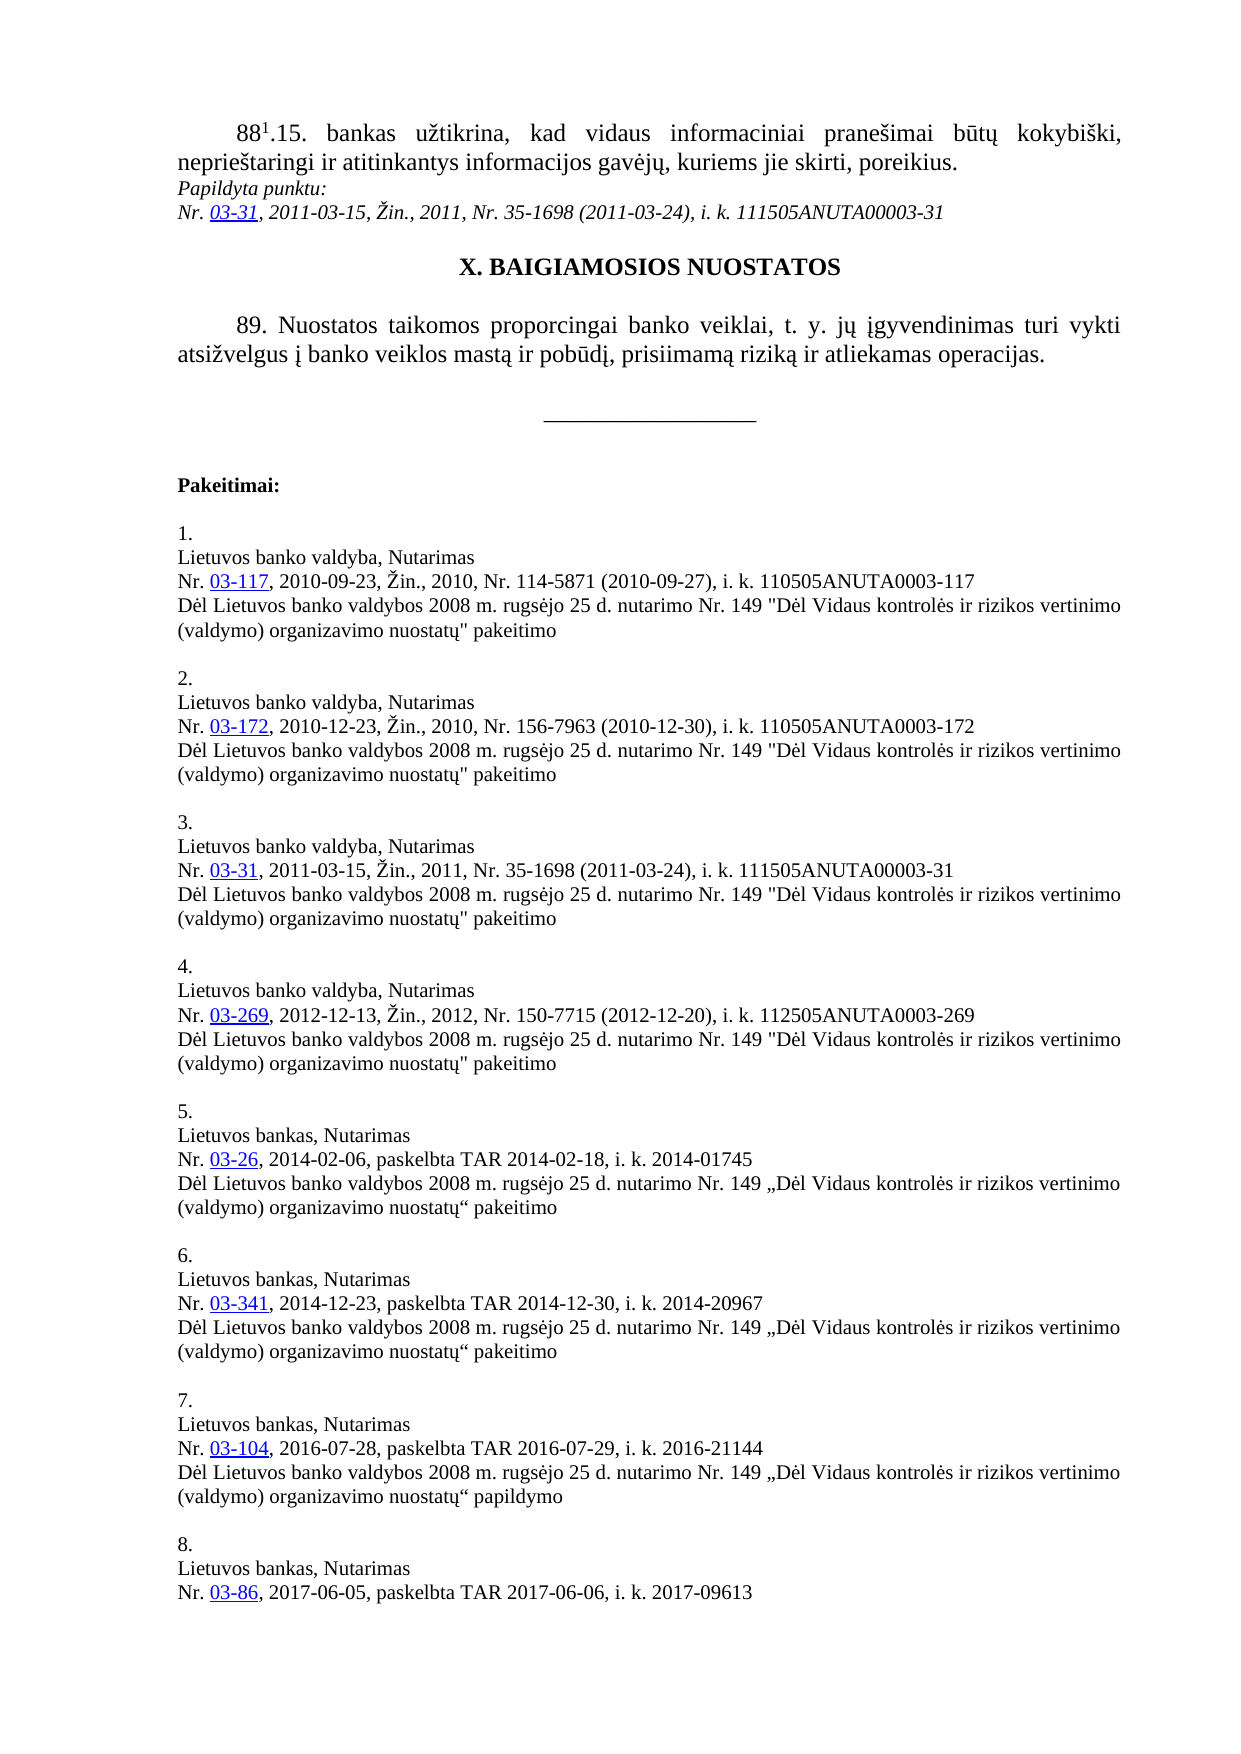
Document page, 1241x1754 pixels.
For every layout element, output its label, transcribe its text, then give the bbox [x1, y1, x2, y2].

text Nr. 03-117, 2010-09-23, Žin., 2010, Nr. 114-5871 (2010-09-27), i. k. 110505ANUTA0003-117 [177, 569, 1122, 593]
text Nr. 03-26, 2014-02-06, paskelbta TAR 2014-02-18, i. k. 2014-01745 [177, 1147, 1122, 1171]
text Papildyta punktu: [177, 176, 1122, 200]
text Lietuvos bankas, Nutarimas [177, 1412, 1122, 1436]
text Dėl Lietuvos banko valdybos 2008 m. rugsėjo 25 d. nutarimo Nr. 149 "Dėl Vidaus kontrolės ir rizikos vertinimo (valdymo) organizavimo nuostatų" pakeitimo [177, 882, 1122, 930]
text Dėl Lietuvos banko valdybos 2008 m. rugsėjo 25 d. nutarimo Nr. 149 "Dėl Vidaus kontrolės ir rizikos vertinimo (valdymo) organizavimo nuostatų" pakeitimo [177, 593, 1122, 642]
text 5. [177, 1099, 1122, 1123]
text Pakeitimai: [177, 473, 1122, 497]
text Dėl Lietuvos banko valdybos 2008 m. rugsėjo 25 d. nutarimo Nr. 149 "Dėl Vidaus kontrolės ir rizikos vertinimo (valdymo) organizavimo nuostatų" pakeitimo [177, 738, 1122, 786]
text Nr. 03-341, 2014-12-23, paskelbta TAR 2014-12-30, i. k. 2014-20967 [177, 1291, 1122, 1315]
text _________________ [177, 396, 1122, 425]
text 8. [177, 1532, 1122, 1556]
text 1. [177, 521, 1122, 545]
text Lietuvos bankas, Nutarimas [177, 1123, 1122, 1147]
text Lietuvos bankas, Nutarimas [177, 1267, 1122, 1291]
text Lietuvos banko valdyba, Nutarimas [177, 978, 1122, 1002]
text 6. [177, 1243, 1122, 1267]
text X. BAIGIAMOSIOS NUOSTATOS [177, 252, 1122, 281]
text Dėl Lietuvos banko valdybos 2008 m. rugsėjo 25 d. nutarimo Nr. 149 "Dėl Vidaus kontrolės ir rizikos vertinimo (valdymo) organizavimo nuostatų" pakeitimo [177, 1027, 1122, 1075]
text Lietuvos banko valdyba, Nutarimas [177, 834, 1122, 858]
text Nr. 03-86, 2017-06-05, paskelbta TAR 2017-06-06, i. k. 2017-09613 [177, 1580, 1122, 1604]
text Lietuvos bankas, Nutarimas [177, 1556, 1122, 1580]
text Dėl Lietuvos banko valdybos 2008 m. rugsėjo 25 d. nutarimo Nr. 149 „Dėl Vidaus kontrolės ir rizikos vertinimo (valdymo) organizavimo nuostatų“ pakeitimo [177, 1315, 1122, 1363]
text Nr. 03-31, 2011-03-15, Žin., 2011, Nr. 35-1698 (2011-03-24), i. k. 111505ANUTA00003-31 [177, 858, 1122, 882]
text Dėl Lietuvos banko valdybos 2008 m. rugsėjo 25 d. nutarimo Nr. 149 „Dėl Vidaus kontrolės ir rizikos vertinimo (valdymo) organizavimo nuostatų“ papildymo [177, 1460, 1122, 1508]
text Lietuvos banko valdyba, Nutarimas [177, 690, 1122, 714]
text Nr. 03-31, 2011-03-15, Žin., 2011, Nr. 35-1698 (2011-03-24), i. k. 111505ANUTA00003-31 [177, 200, 1122, 224]
text Nr. 03-172, 2010-12-23, Žin., 2010, Nr. 156-7963 (2010-12-30), i. k. 110505ANUTA0003-172 [177, 714, 1122, 738]
text 7. [177, 1387, 1122, 1412]
text Nr. 03-104, 2016-07-28, paskelbta TAR 2016-07-29, i. k. 2016-21144 [177, 1436, 1122, 1460]
text 89. Nuostatos taikomos proporcingai banko veiklai, t. y. jų įgyvendinimas turi vykti atsižvelgus į banko veiklos mastą ir pobūdį, prisiimamą riziką ir atliekamas operacijas. [177, 310, 1122, 367]
text 4. [177, 954, 1122, 978]
text 881.15. bankas užtikrina, kad vidaus informaciniai pranešimai būtų kokybiški, neprieštaringi ir atitinkantys informacijos gavėjų, kuriems jie skirti, poreikius. [177, 118, 1122, 176]
text Lietuvos banko valdyba, Nutarimas [177, 545, 1122, 569]
text 3. [177, 810, 1122, 834]
text 2. [177, 666, 1122, 690]
text Nr. 03-269, 2012-12-13, Žin., 2012, Nr. 150-7715 (2012-12-20), i. k. 112505ANUTA0003-269 [177, 1002, 1122, 1027]
text Dėl Lietuvos banko valdybos 2008 m. rugsėjo 25 d. nutarimo Nr. 149 „Dėl Vidaus kontrolės ir rizikos vertinimo (valdymo) organizavimo nuostatų“ pakeitimo [177, 1171, 1122, 1219]
